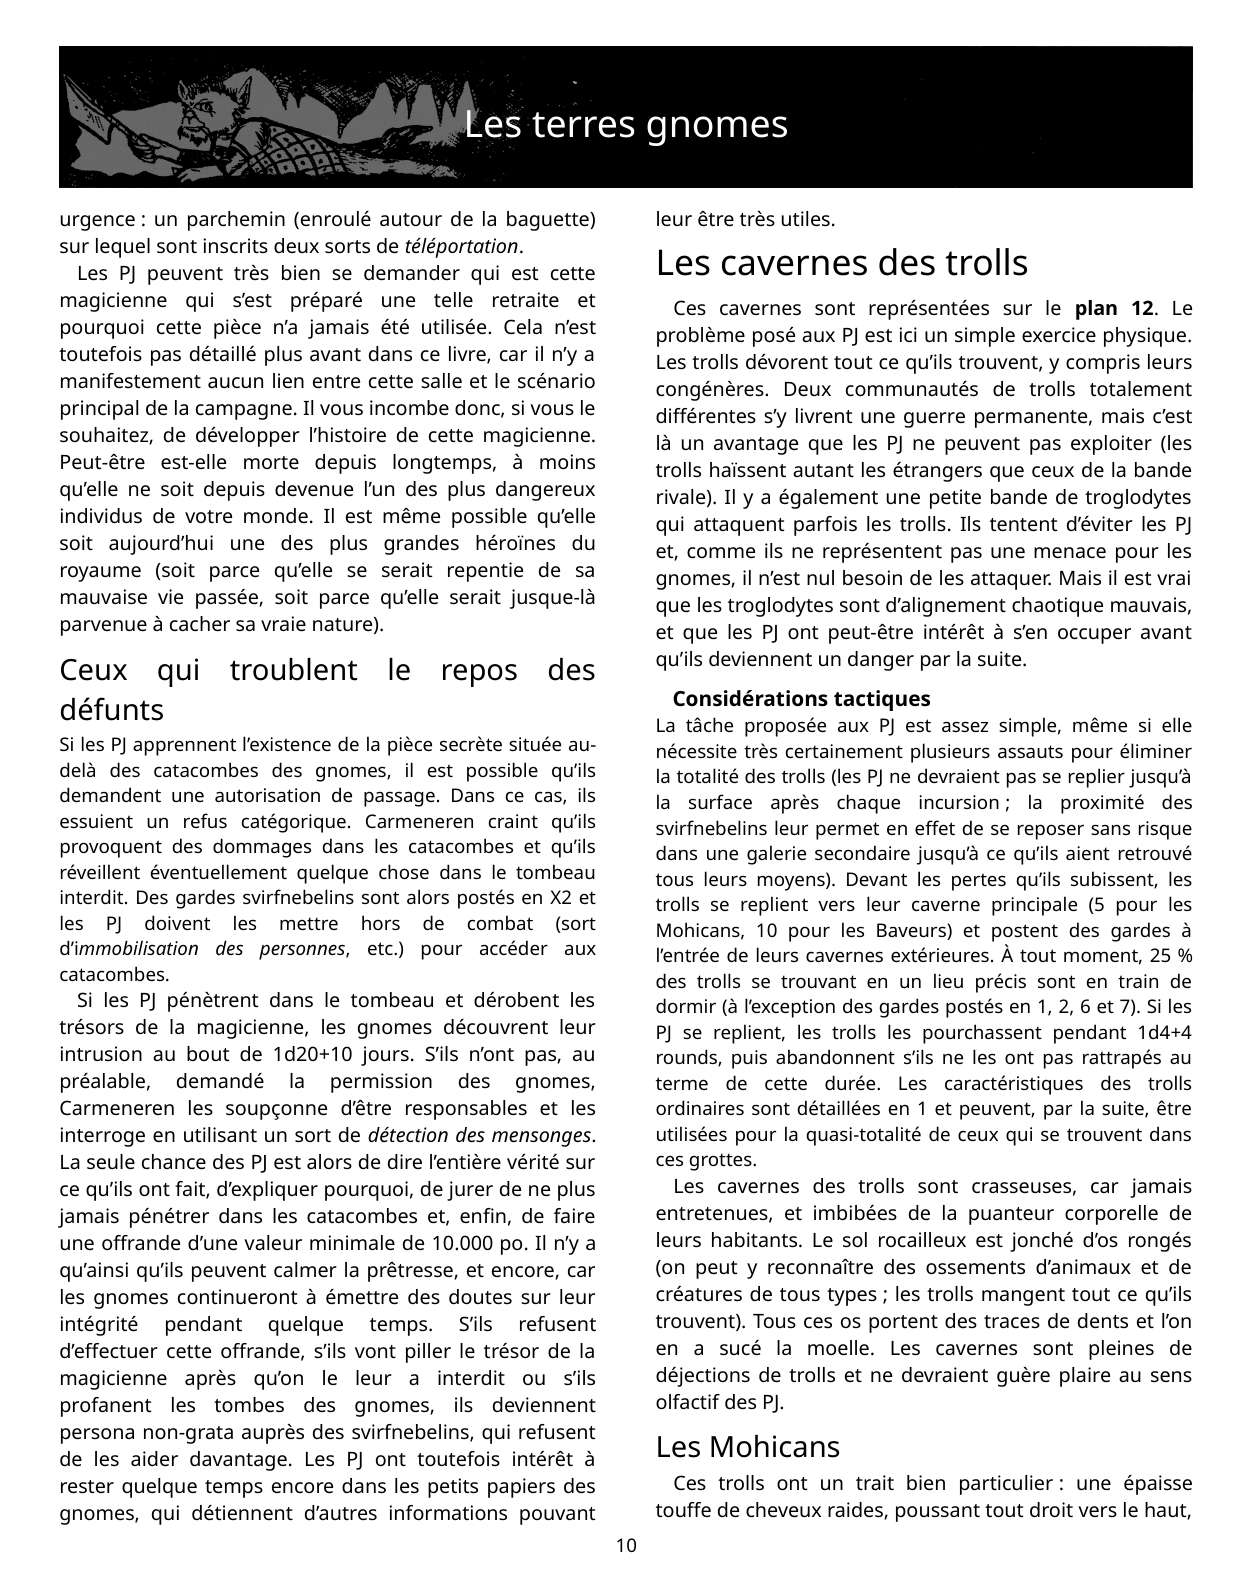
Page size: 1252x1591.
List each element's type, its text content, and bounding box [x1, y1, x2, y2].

text Les cavernes des trolls sont crasseuses, car jamais entretenues, et imbibées de la puanteur corporelle de leurs habitants. Le sol rocailleux est jonché d’os rongés (on peut y reconnaître des ossements d’animaux et de créatures de tous types ; les trolls mangent tout ce qu’ils trouvent). Tous ces os portent des traces de dents et l’on en a sucé la moelle. Les cavernes sont pleines de déjections de trolls et ne devraient guère plaire au sens olfactif des PJ. [655, 1172, 1193, 1415]
text leur être très utiles. [655, 206, 1193, 233]
text Ces cavernes sont représentées sur le plan 12. Le problème posé aux PJ est ici un simple exercice physique. Les trolls dévorent tout ce qu’ils trouvent, y compris leurs congénères. Deux communautés de trolls totalement différentes s’y livrent une guerre permanente, mais c’est là un avantage que les PJ ne peuvent pas exploiter (les trolls haïssent autant les étrangers que ceux de la bande rivale). Il y a également une petite bande de troglodytes qui attaquent parfois les trolls. Ils tentent d’éviter les PJ et, comme ils ne représentent pas une menace pour les gnomes, il n’est nul besoin de les attaquer. Mais il est vrai que les troglodytes sont d’alignement chaotique mauvais, et que les PJ ont peut-être intérêt à s’en occuper avant qu’ils deviennent un danger par la suite. [655, 295, 1193, 672]
text Les PJ peuvent très bien se demander qui est cette magicienne qui s’est préparé une telle retraite et pourquoi cette pièce n’a jamais été utilisée. Cela n’est toutefois pas détaillé plus avant dans ce livre, car il n’y a manifestement aucun lien entre cette salle et le scénario principal de la campagne. Il vous incombe donc, si vous le souhaitez, de développer l’histoire de cette magicienne. Peut-être est-elle morte depuis longtemps, à moins qu’elle ne soit depuis devenue l’un des plus dangereux individus de votre monde. Il est même possible qu’elle soit aujourd’hui une des plus grandes héroïnes du royaume (soit parce qu’elle se serait repentie de sa mauvaise vie passée, soit parce qu’elle serait jusque-là parvenue à cacher sa vraie nature). [59, 259, 596, 637]
text urgence : un parchemin (enroulé autour de la baguette) sur lequel sont inscrits deux sorts de téléportation. [59, 206, 596, 259]
text Si les PJ apprennent l’existence de la pièce secrète située au-delà des catacombes des gnomes, il est possible qu’ils demandent une autorisation de passage. Dans ce cas, ils essuient un refus catégorique. Carmeneren craint qu’ils provoquent des dommages dans les catacombes et qu’ils réveillent éventuellement quelque chose dans le tombeau interdit. Des gardes svirfnebelins sont alors postés en X2 et les PJ doivent les mettre hors de combat (sort d’immobilisation des personnes, etc.) pour accéder aux catacombes. [59, 731, 596, 987]
text Si les PJ pénètrent dans le tombeau et dérobent les trésors de la magicienne, les gnomes découvrent leur intrusion au bout de 1d20+10 jours. S’ils n’ont pas, au préalable, demandé la permission des gnomes, Carmeneren les soupçonne d’être responsables et les interroge en utilisant un sort de détection des mensonges. La seule chance des PJ est alors de dire l’entière vérité sur ce qu’ils ont fait, d’expliquer pourquoi, de jurer de ne plus jamais pénétrer dans les catacombes et, enfin, de faire une offrande d’une valeur minimale de 10.000 po. Il n’y a qu’ainsi qu’ils peuvent calmer la prêtresse, et encore, car les gnomes continueront à émettre des doutes sur leur intégrité pendant quelque temps. S’ils refusent d’effectuer cette offrande, s’ils vont piller le trésor de la magicienne après qu’on le leur a interdit ou s’ils profanent les tombes des gnomes, ils deviennent persona non-grata auprès des svirfnebelins, qui refusent de les aider davantage. Les PJ ont toutefois intérêt à rester quelque temps encore dans les petits papiers des gnomes, qui détiennent d’autres informations pouvant [59, 987, 596, 1526]
subtitle Les Mohicans [655, 1427, 1193, 1466]
subtitle Considérations tactiques [672, 684, 1193, 713]
text La tâche proposée aux PJ est assez simple, même si elle nécessite très certainement plusieurs assauts pour éliminer la totalité des trolls (les PJ ne devraient pas se replier jusqu’à la surface après chaque incursion ; la proximité des svirfnebelins leur permet en effet de se reposer sans risque dans une galerie secondaire jusqu’à ce qu’ils aient retrouvé tous leurs moyens). Devant les pertes qu’ils subissent, les trolls se replient vers leur caverne principale (5 pour les Mohicans, 10 pour les Baveurs) et postent des gardes à l’entrée de leurs cavernes extérieures. À tout moment, 25 % des trolls se trouvant en un lieu précis sont en train de dormir (à l’exception des gardes postés en 1, 2, 6 et 7). Si les PJ se replient, les trolls les pourchassent pendant 1d4+4 rounds, puis abandonnent s’ils ne les ont pas rattrapés au terme de cette durée. Les caractéristiques des trolls ordinaires sont détaillées en 1 et peuvent, par la suite, être utilisées pour la quasi-totalité de ceux qui se trouvent dans ces grottes. [655, 713, 1193, 1172]
text Ces trolls ont un trait bien particulier : une épaisse touffe de cheveux raides, poussant tout droit vers le haut, [655, 1469, 1193, 1523]
picture [59, 46, 1193, 188]
subtitle Ceux qui troublent le repos des défunts [59, 649, 596, 728]
subtitle Les cavernes des trolls [655, 244, 1193, 283]
